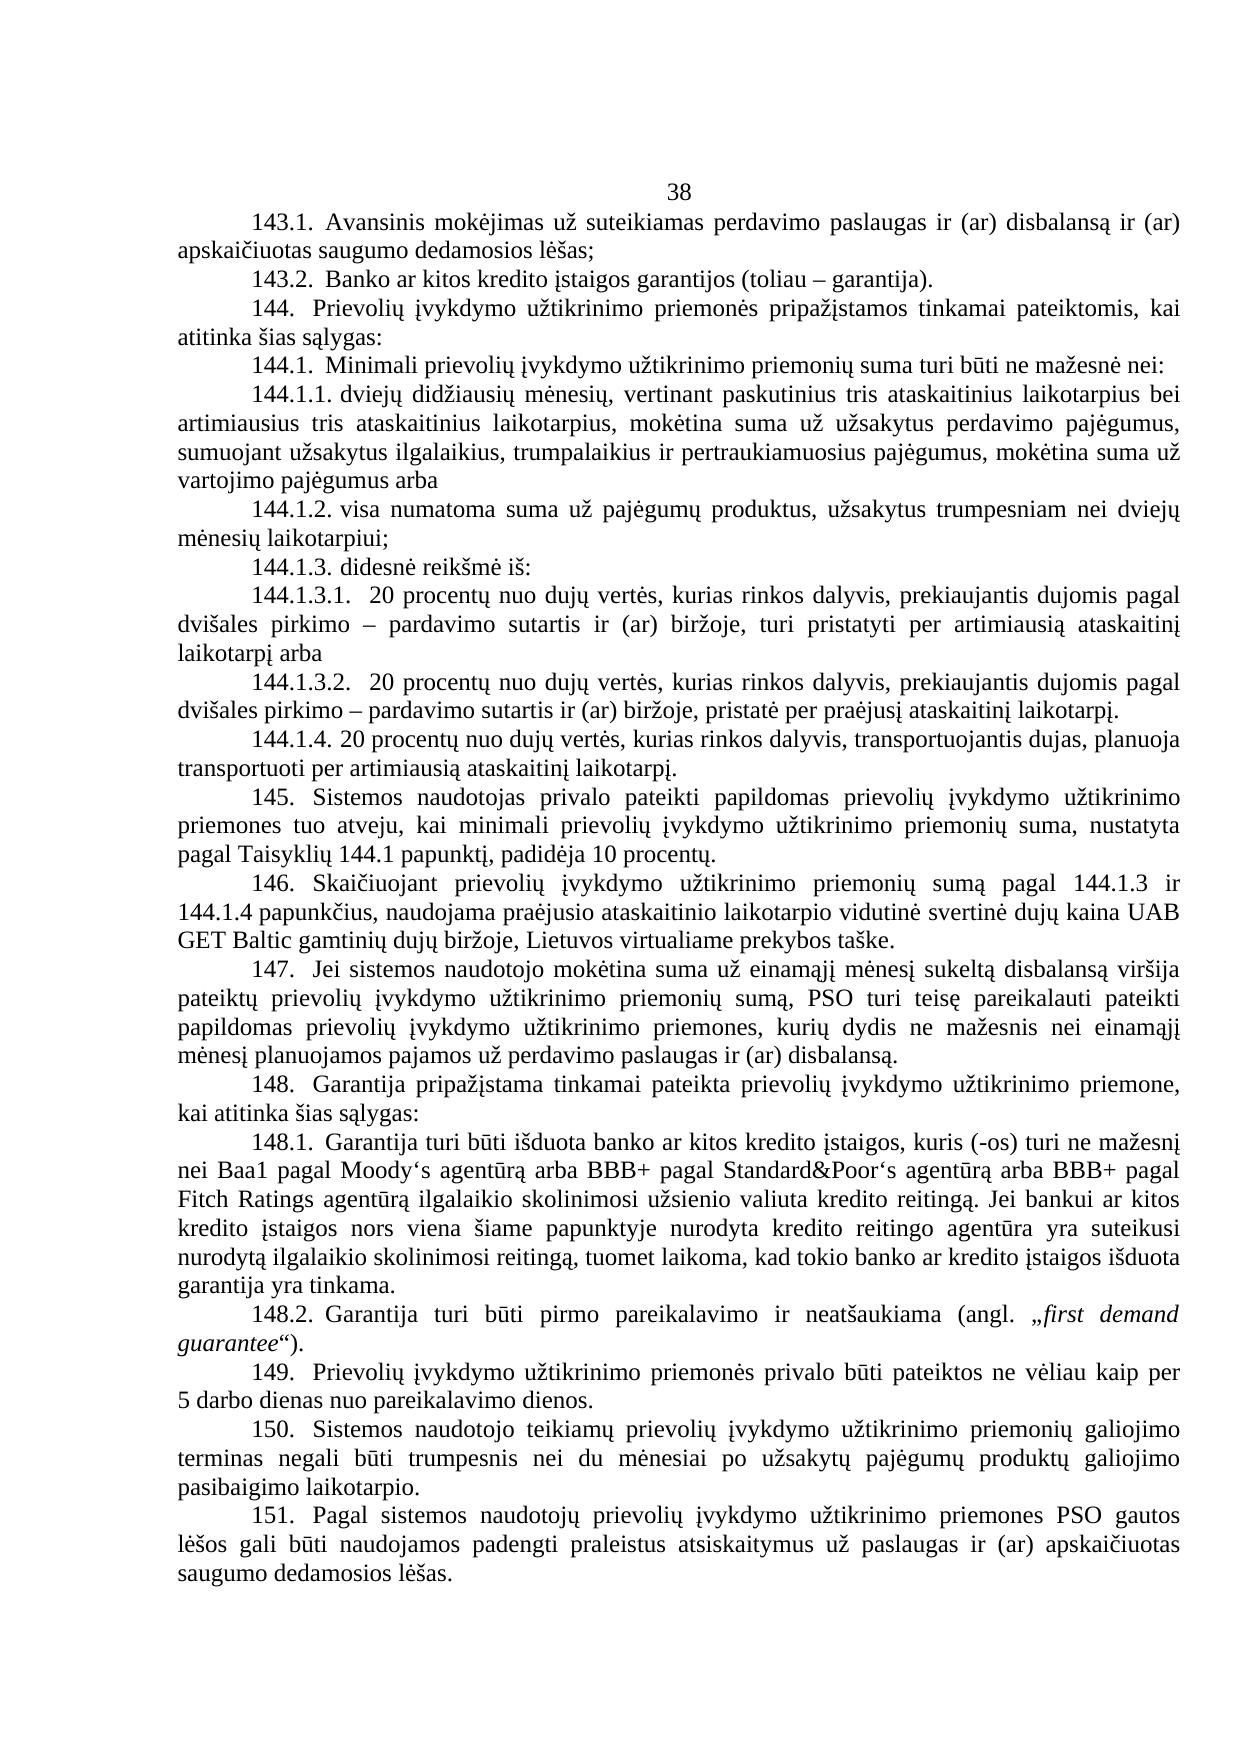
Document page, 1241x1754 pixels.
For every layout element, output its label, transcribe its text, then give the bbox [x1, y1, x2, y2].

text 144.1.4. 20 procentų nuo dujų vertės, kurias rinkos dalyvis, transportuojantis dujas, planuoja transportuoti per artimiausią ataskaitinį laikotarpį. [177, 724, 1181, 782]
text 149. Prievolių įvykdymo užtikrinimo priemonės privalo būti pateiktos ne vėliau kaip per 5 darbo dienas nuo pareikalavimo dienos. [177, 1357, 1181, 1414]
text 144. Prievolių įvykdymo užtikrinimo priemonės pripažįstamos tinkamai pateiktomis, kai atitinka šias sąlygas: [177, 293, 1181, 350]
text 144.1. Minimali prievolių įvykdymo užtikrinimo priemonių suma turi būti ne mažesnė nei: [177, 350, 1181, 379]
text 151. Pagal sistemos naudotojų prievolių įvykdymo užtikrinimo priemones PSO gautos lėšos gali būti naudojamos padengti praleistus atsiskaitymus už paslaugas ir (ar) apskaičiuotas saugumo dedamosios lėšas. [177, 1500, 1181, 1587]
text 150. Sistemos naudotojo teikiamų prievolių įvykdymo užtikrinimo priemonių galiojimo terminas negali būti trumpesnis nei du mėnesiai po užsakytų pajėgumų produktų galiojimo pasibaigimo laikotarpio. [177, 1414, 1181, 1500]
text 144.1.3.2. 20 procentų nuo dujų vertės, kurias rinkos dalyvis, prekiaujantis dujomis pagal dvišales pirkimo – pardavimo sutartis ir (ar) biržoje, pristatė per praėjusį ataskaitinį laikotarpį. [177, 667, 1181, 724]
text 148.2. Garantija turi būti pirmo pareikalavimo ir neatšaukiama (angl. „first demand guarantee“). [177, 1299, 1181, 1357]
text 148.1. Garantija turi būti išduota banko ar kitos kredito įstaigos, kuris (-os) turi ne mažesnį nei Baa1 pagal Moody‘s agentūrą arba BBB+ pagal Standard&Poor‘s agentūrą arba BBB+ pagal Fitch Ratings agentūrą ilgalaikio skolinimosi užsienio valiuta kredito reitingą. Jei bankui ar kitos kredito įstaigos nors viena šiame papunktyje nurodyta kredito reitingo agentūra yra suteikusi nurodytą ilgalaikio skolinimosi reitingą, tuomet laikoma, kad tokio banko ar kredito įstaigos išduota garantija yra tinkama. [177, 1127, 1181, 1299]
text 144.1.3.1. 20 procentų nuo dujų vertės, kurias rinkos dalyvis, prekiaujantis dujomis pagal dvišales pirkimo – pardavimo sutartis ir (ar) biržoje, turi pristatyti per artimiausią ataskaitinį laikotarpį arba [177, 580, 1181, 667]
text 143.1. Avansinis mokėjimas už suteikiamas perdavimo paslaugas ir (ar) disbalansą ir (ar) apskaičiuotas saugumo dedamosios lėšas; [177, 207, 1181, 264]
text 144.1.3. didesnė reikšmė iš: [177, 552, 1181, 580]
text 144.1.2. visa numatoma suma už pajėgumų produktus, užsakytus trumpesniam nei dviejų mėnesių laikotarpiui; [177, 494, 1181, 552]
text 146. Skaičiuojant prievolių įvykdymo užtikrinimo priemonių sumą pagal 144.1.3 ir 144.1.4 papunkčius, naudojama praėjusio ataskaitinio laikotarpio vidutinė svertinė dujų kaina UAB GET Baltic gamtinių dujų biržoje, Lietuvos virtualiame prekybos taške. [177, 868, 1181, 954]
text 147. Jei sistemos naudotojo mokėtina suma už einamąjį mėnesį sukeltą disbalansą viršija pateiktų prievolių įvykdymo užtikrinimo priemonių sumą, PSO turi teisę pareikalauti pateikti papildomas prievolių įvykdymo užtikrinimo priemones, kurių dydis ne mažesnis nei einamąjį mėnesį planuojamos pajamos už perdavimo paslaugas ir (ar) disbalansą. [177, 954, 1181, 1069]
text 145. Sistemos naudotojas privalo pateikti papildomas prievolių įvykdymo užtikrinimo priemones tuo atveju, kai minimali prievolių įvykdymo užtikrinimo priemonių suma, nustatyta pagal Taisyklių 144.1 papunktį, padidėja 10 procentų. [177, 782, 1181, 868]
text 143.2. Banko ar kitos kredito įstaigos garantijos (toliau – garantija). [177, 264, 1181, 293]
text 148. Garantija pripažįstama tinkamai pateikta prievolių įvykdymo užtikrinimo priemone, kai atitinka šias sąlygas: [177, 1069, 1181, 1127]
text 144.1.1. dviejų didžiausių mėnesių, vertinant paskutinius tris ataskaitinius laikotarpius bei artimiausius tris ataskaitinius laikotarpius, mokėtina suma už užsakytus perdavimo pajėgumus, sumuojant užsakytus ilgalaikius, trumpalaikius ir pertraukiamuosius pajėgumus, mokėtina suma už vartojimo pajėgumus arba [177, 379, 1181, 494]
